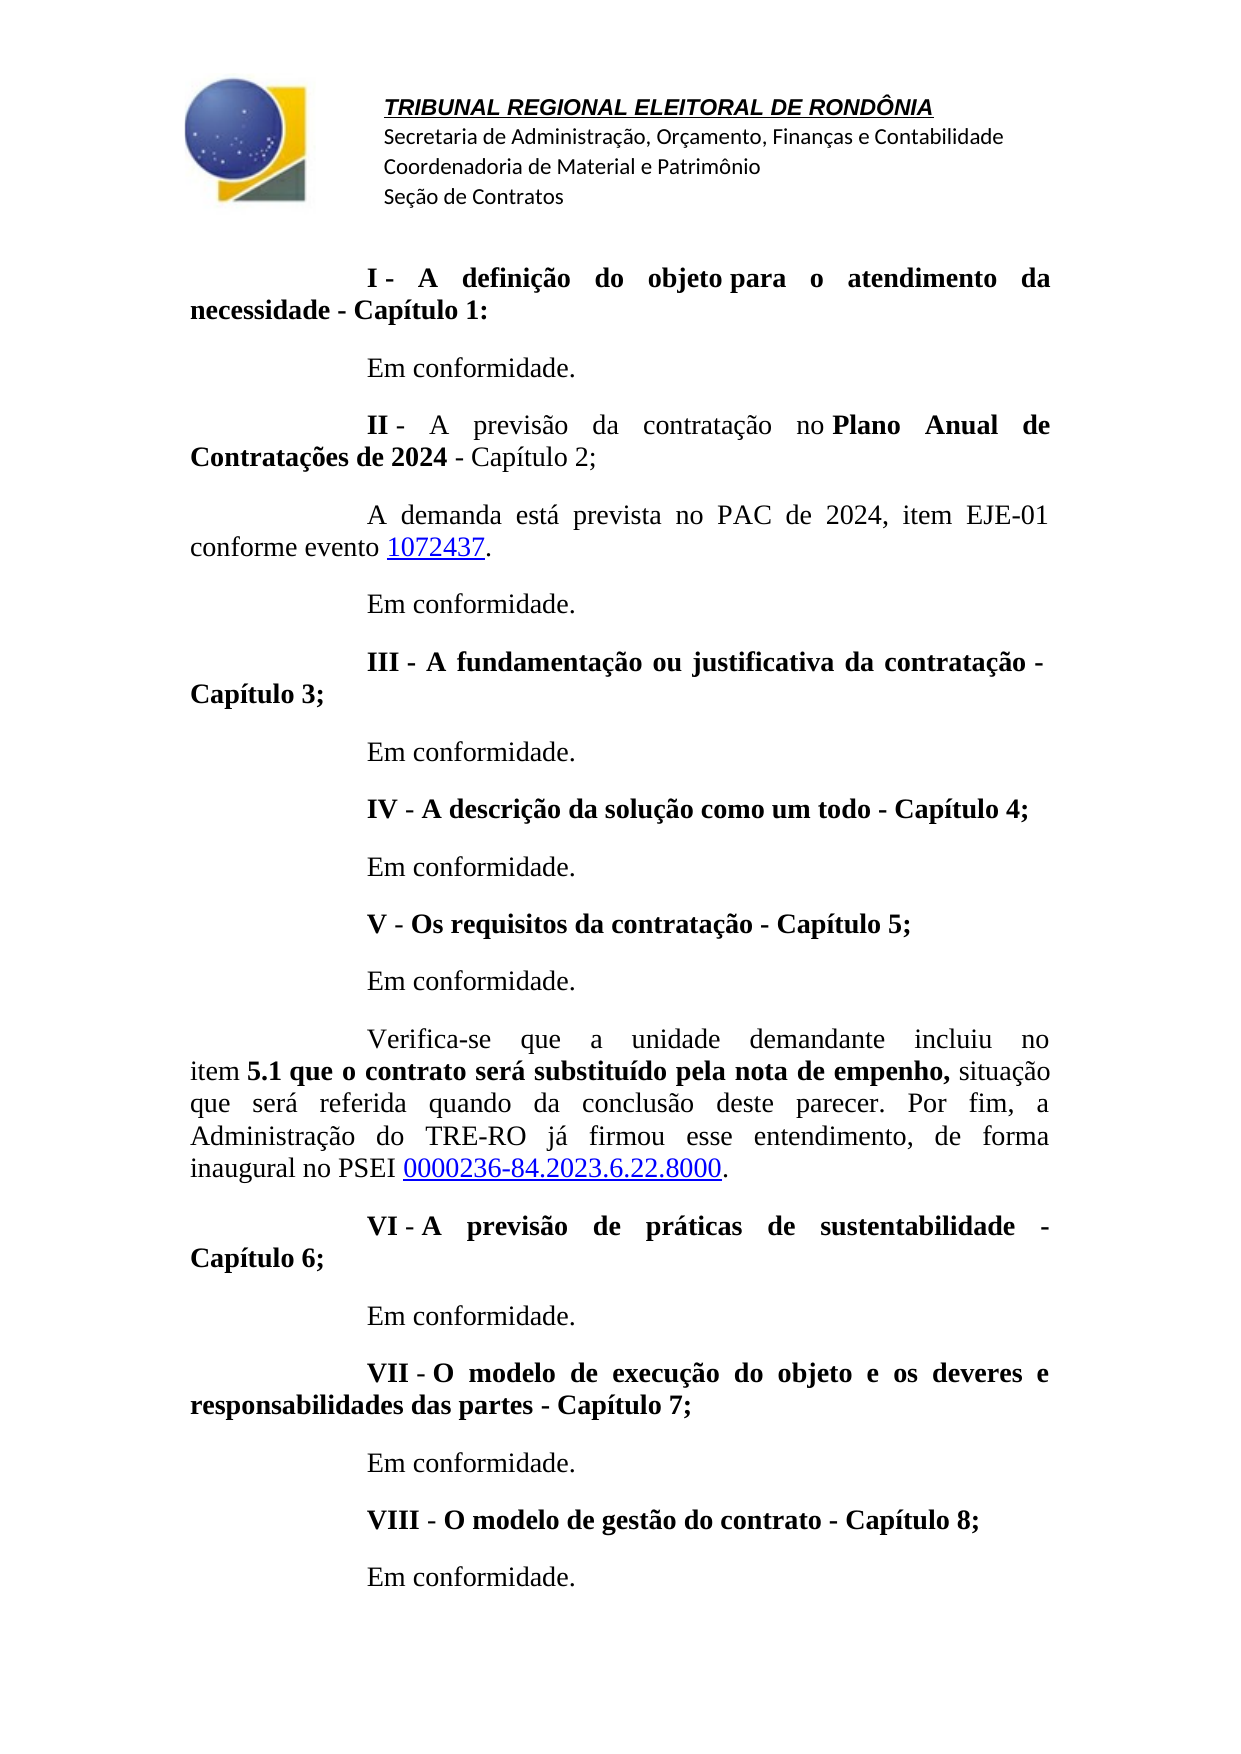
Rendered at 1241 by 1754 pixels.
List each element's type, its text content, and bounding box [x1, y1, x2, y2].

text Em conformidade. [190, 1446, 1051, 1478]
text Em conformidade. [190, 1298, 1051, 1331]
text VII - O modelo de execução do objeto e os deveres e responsabilidades das partes - Capítulo 7; [190, 1356, 1051, 1421]
text I - A definição do objeto para o atendimento da necessidade - Capítulo 1: [190, 261, 1051, 326]
text II - A previsão da contratação no Plano Anual de Contratações de 2024 - Capítulo 2; [190, 408, 1051, 473]
text VI - A previsão de práticas de sustentabilidade - Capítulo 6; [190, 1209, 1051, 1273]
text V - Os requisitos da contratação - Capítulo 5; [190, 907, 1051, 939]
text A demanda está prevista no PAC de 2024, item EJE-01 conforme evento 1072437. [190, 498, 1051, 563]
text Em conformidade. [190, 849, 1051, 882]
text Em conformidade. [190, 964, 1051, 997]
text Em conformidade. [190, 351, 1051, 383]
text III - A fundamentação ou justificativa da contratação - Capítulo 3; [190, 645, 1051, 710]
text IV - A descrição da solução como um todo - Capítulo 4; [190, 792, 1051, 824]
text Em conformidade. [190, 735, 1051, 767]
text VIII - O modelo de gestão do contrato - Capítulo 8; [190, 1503, 1051, 1536]
text Em conformidade. [190, 1561, 1051, 1593]
text Verifica-se que a unidade demandante incluiu no item 5.1 que o contrato será substituído pela nota de empenho, situação que será referida quando da conclusão deste parecer. Por fim, a Administração do TRE-RO já firmou esse entendimento, de forma inaugural no PSEI 0000236-84.2023.6.22.8000. [190, 1022, 1051, 1184]
text Em conformidade. [190, 588, 1051, 620]
